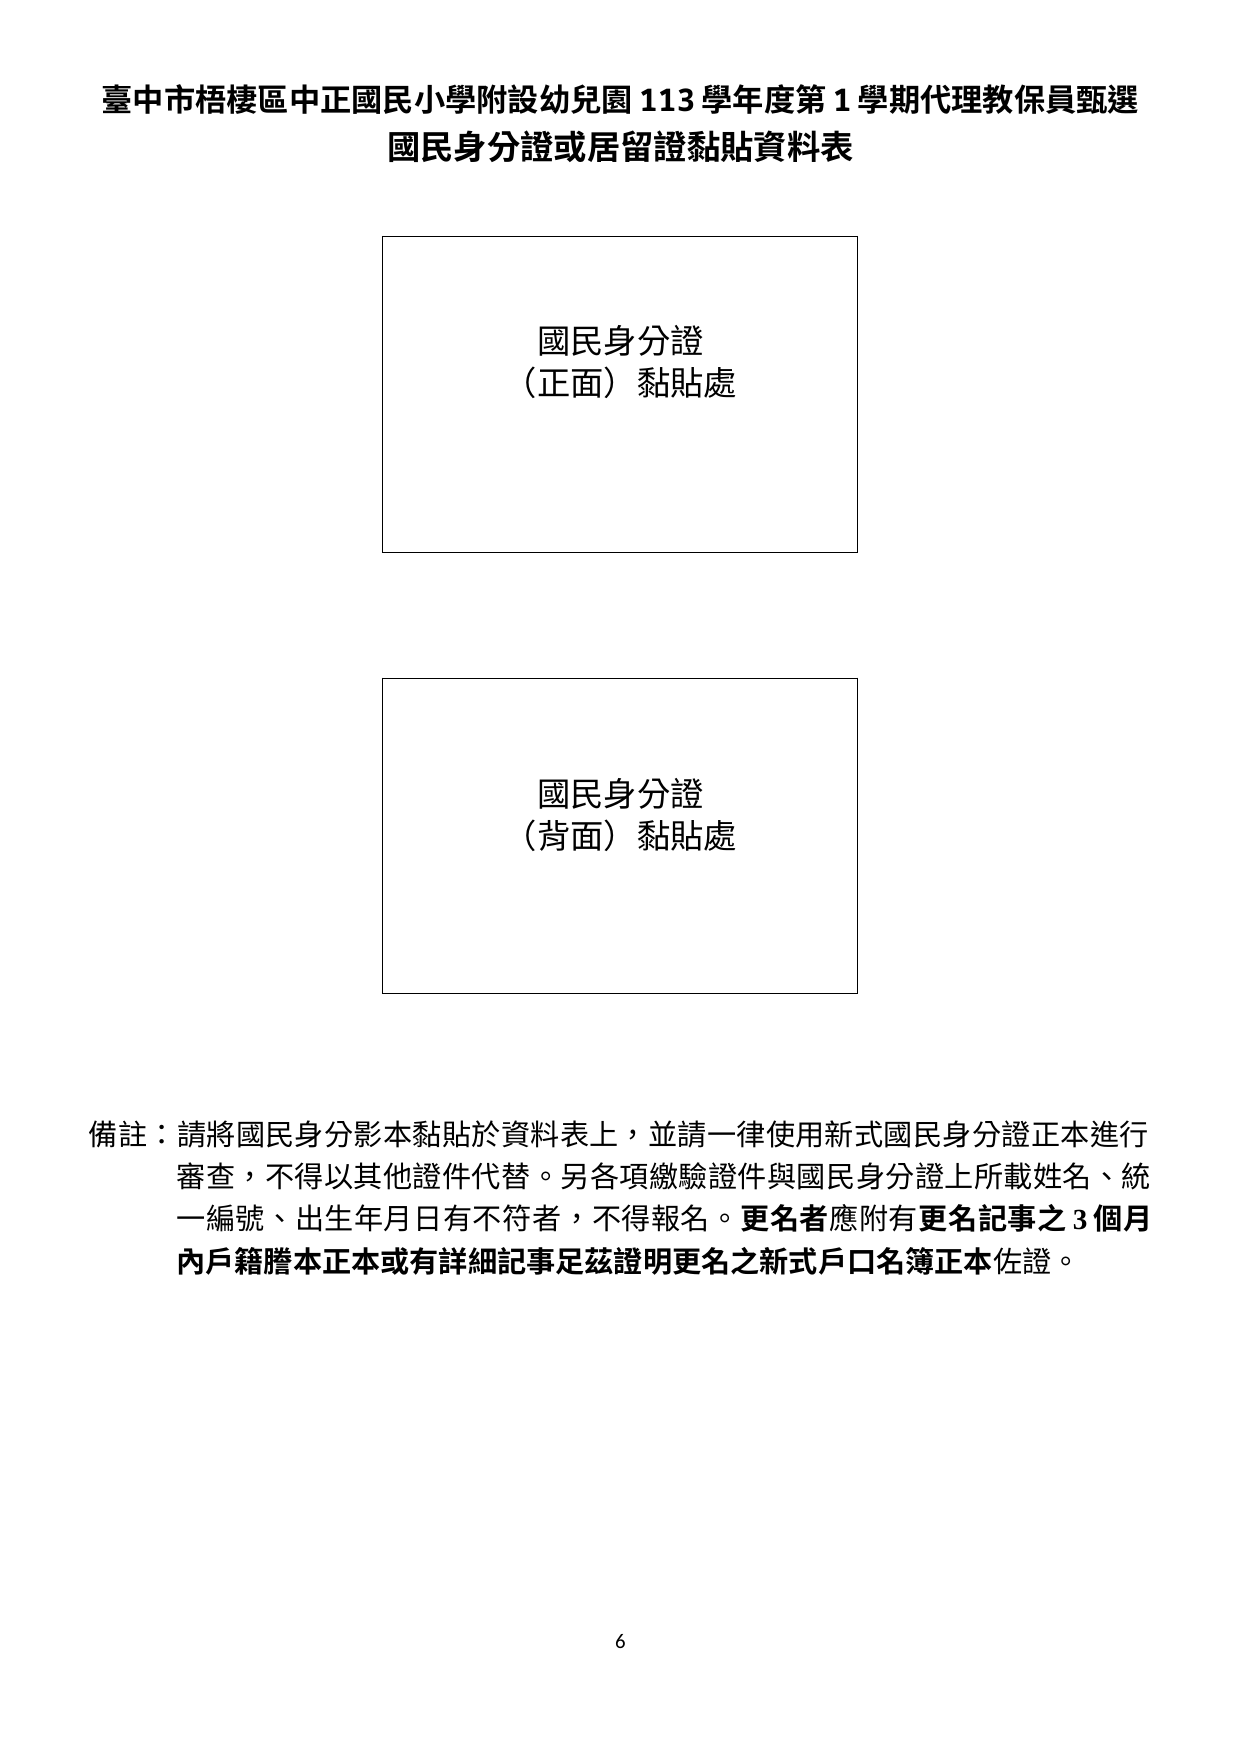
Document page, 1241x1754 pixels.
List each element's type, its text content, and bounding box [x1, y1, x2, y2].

table_cell [383, 553, 858, 678]
table_header 國民身分證 （正面）黏貼處 [383, 237, 857, 552]
text 備註：請將國民身分影本黏貼於資料表上，並請一律使用新式國民身分證正本進行審查，不得以其他證件代替。另各項繳驗證件與國民身分證上所載姓名、統一編號、出生年月日有不符者，不得報名。更名者應附有更名記事之3個月內戶籍謄本正本或有詳細記事足茲證明更名之新式戶口名簿正本佐證。 [89, 1111, 1153, 1280]
text 國民身分證或居留證黏貼資料表 [89, 120, 1152, 169]
text 臺中市梧棲區中正國民小學附設幼兒園113學年度第1學期代理教保員甄選 [89, 75, 1152, 120]
table_cell 國民身分證 （背面）黏貼處 [383, 679, 857, 993]
